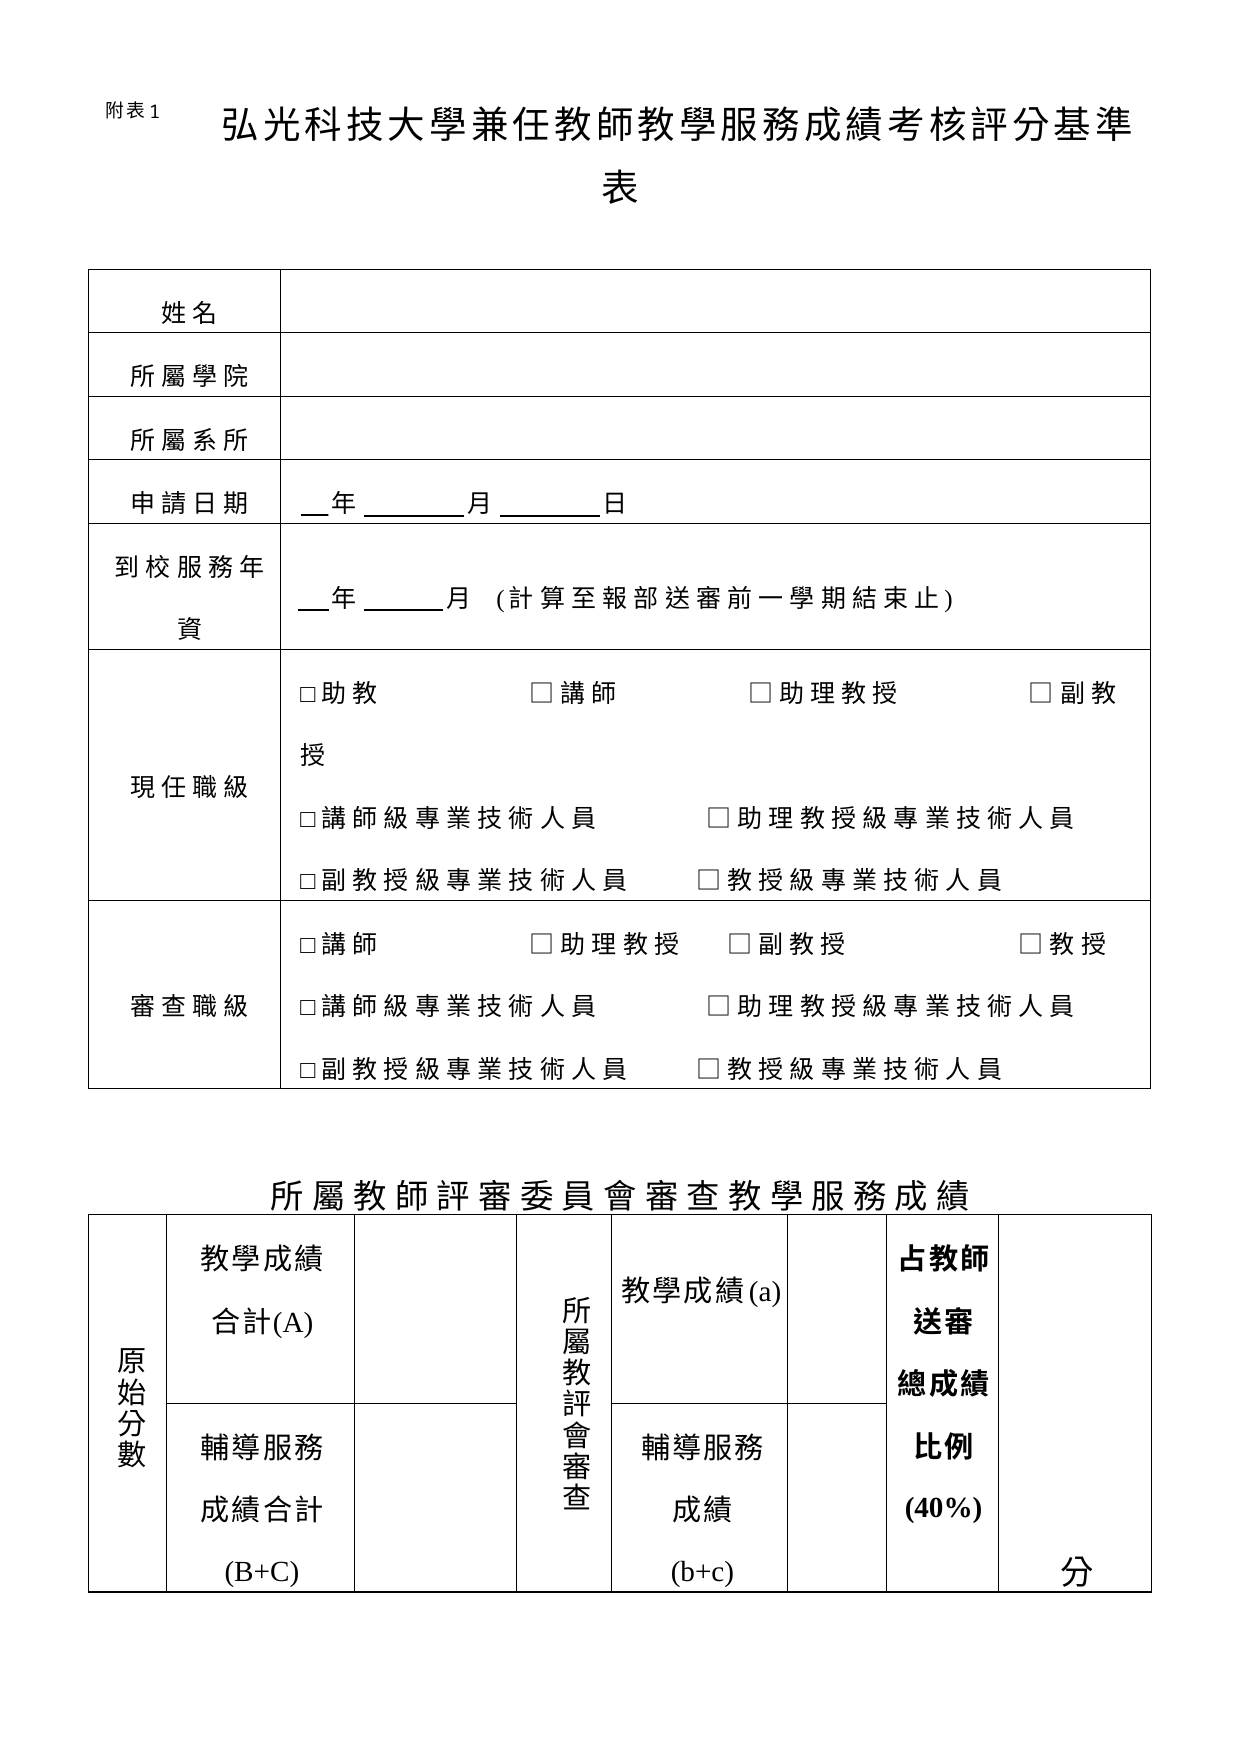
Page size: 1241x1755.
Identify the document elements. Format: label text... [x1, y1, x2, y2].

text 附表1 弘光科技大學兼任教師教學服務成績考核評分基準表 [89, 81, 1151, 268]
table_cell 輔導服務 成績合計 (B+C) [167, 1404, 354, 1591]
table_cell 到校服務年資 [89, 524, 280, 649]
table_cell □助教 □講師 □助理教授 □副教授 □講師級專業技術人員 □助理教授級專業技術人員 □副教授級專業技術人員 □教授級專業技術人員 [281, 650, 1150, 900]
table_header [281, 270, 1150, 332]
table_header 原始分數 [89, 1215, 166, 1591]
table_cell [281, 397, 1150, 459]
table_header 教學成績 合計(A) [167, 1215, 354, 1403]
table_cell 審查職級 [89, 901, 280, 1088]
table_cell [788, 1404, 886, 1591]
table_cell 所屬學院 [89, 333, 280, 396]
table_cell 年 月 (計算至報部送審前一學期結束止) [281, 524, 1150, 649]
table_header 占教師送審 總成績比例 (40%) [887, 1215, 998, 1591]
table_cell 輔導服務 成績 (b+c) [612, 1404, 787, 1591]
table_header 所屬教評會審查 [517, 1215, 611, 1591]
table_cell 年 月 日 [281, 460, 1150, 523]
table_header 教學成績(a) [612, 1215, 787, 1403]
table_header 姓名 [89, 270, 280, 332]
table_header 分 (換算後成績) 【(d)＊40%】 [999, 1215, 1151, 1591]
table_cell 申請日期 [89, 460, 280, 523]
table_cell [281, 333, 1150, 396]
table_cell □講師 □助理教授 □副教授 □教授 □講師級專業技術人員 □助理教授級專業技術人員 □副教授級專業技術人員 □教授級專業技術人員 [281, 901, 1150, 1088]
table_header [788, 1215, 886, 1403]
text 所屬教師評審委員會審查教學服務成績 [89, 1152, 1151, 1214]
table_header [355, 1215, 516, 1403]
table_cell [355, 1404, 516, 1591]
table_cell 所屬系所 [89, 397, 280, 459]
table_cell 現任職級 [89, 650, 280, 900]
